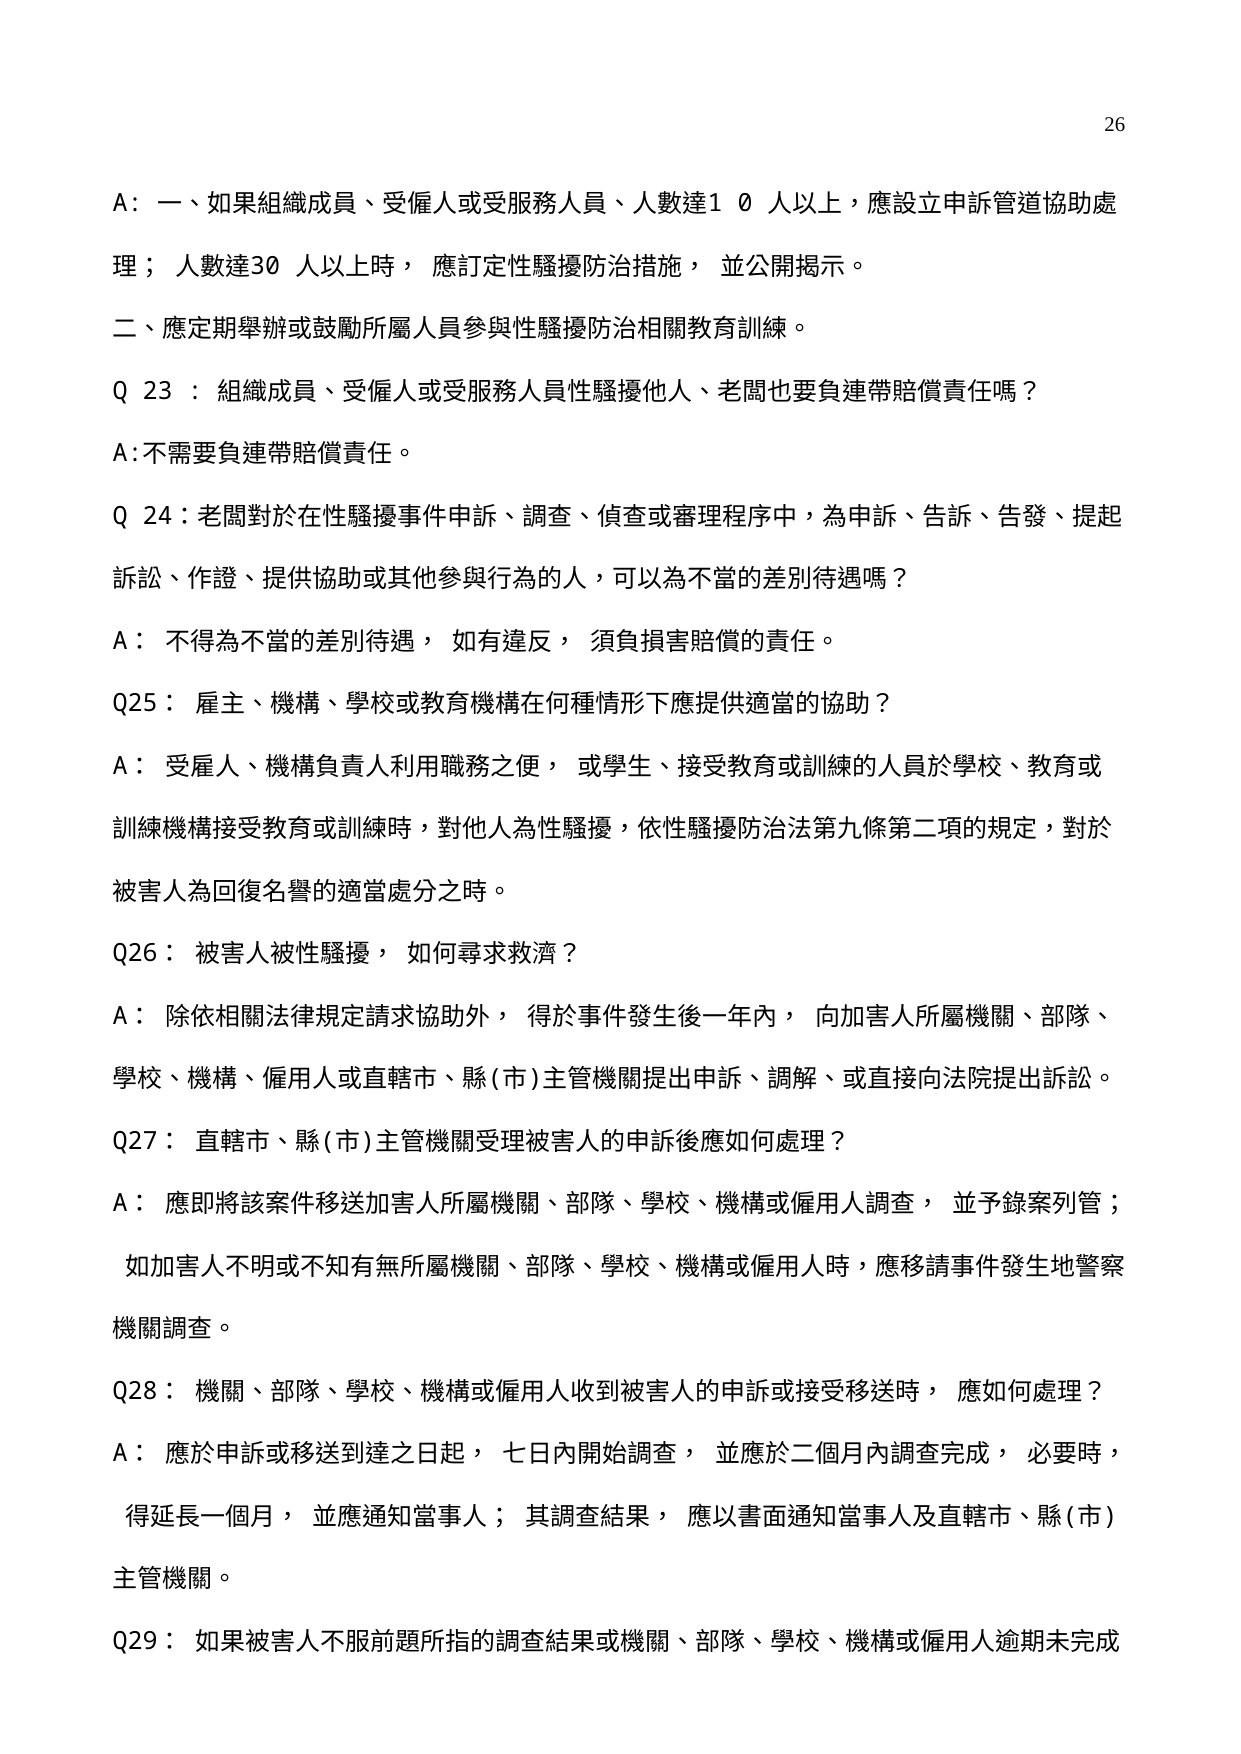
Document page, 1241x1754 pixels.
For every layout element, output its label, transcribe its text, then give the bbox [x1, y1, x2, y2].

text Q 24：老闆對於在性騷擾事件申訴、調查、偵查或審理程序中，為申訴、告訴、告發、提起訴訟、作證、提供協助或其他參與行為的人，可以為不當的差別待遇嗎？ [112, 473, 1125, 598]
text A： 應即將該案件移送加害人所屬機關、部隊、學校、機構或僱用人調查， 並予錄案列管； 如加害人不明或不知有無所屬機關、部隊、學校、機構或僱用人時，應移請事件發生地警察機關調查。 [112, 1160, 1125, 1348]
text A:不需要負連帶賠償責任。 [112, 410, 1125, 473]
text A： 除依相關法律規定請求協助外， 得於事件發生後一年內， 向加害人所屬機關、部隊、學校、機構、僱用人或直轄市、縣(市)主管機關提出申訴、調解、或直接向法院提出訴訟。 [112, 973, 1125, 1098]
text A: 一、如果組織成員、受僱人或受服務人員、人數達1 0 人以上，應設立申訴管道協助處理； 人數達30 人以上時， 應訂定性騷擾防治措施， 並公開揭示。 [112, 160, 1125, 285]
text Q 23 : 組織成員、受僱人或受服務人員性騷擾他人、老闆也要負連帶賠償責任嗎？ [112, 348, 1125, 410]
text A： 受雇人、機構負責人利用職務之便， 或學生、接受教育或訓練的人員於學校、教育或訓練機構接受教育或訓練時，對他人為性騷擾，依性騷擾防治法第九條第二項的規定，對於被害人為回復名譽的適當處分之時。 [112, 723, 1125, 910]
text A： 應於申訴或移送到達之日起， 七日內開始調查， 並應於二個月內調查完成， 必要時， 得延長一個月， 並應通知當事人； 其調查結果， 應以書面通知當事人及直轄市、縣(市)主管機關。 [112, 1410, 1125, 1598]
text A： 不得為不當的差別待遇， 如有違反， 須負損害賠償的責任。 [112, 598, 1125, 660]
text Q25： 雇主、機構、學校或教育機構在何種情形下應提供適當的協助？ [112, 660, 1125, 723]
text 二、應定期舉辦或鼓勵所屬人員參與性騷擾防治相關教育訓練。 [112, 285, 1125, 348]
text Q29： 如果被害人不服前題所指的調查結果或機關、部隊、學校、機構或僱用人逾期未完成 [112, 1598, 1125, 1660]
text Q26： 被害人被性騷擾， 如何尋求救濟？ [112, 910, 1125, 973]
text Q28： 機關、部隊、學校、機構或僱用人收到被害人的申訴或接受移送時， 應如何處理？ [112, 1348, 1125, 1410]
text Q27： 直轄市、縣(市)主管機關受理被害人的申訴後應如何處理？ [112, 1098, 1125, 1160]
